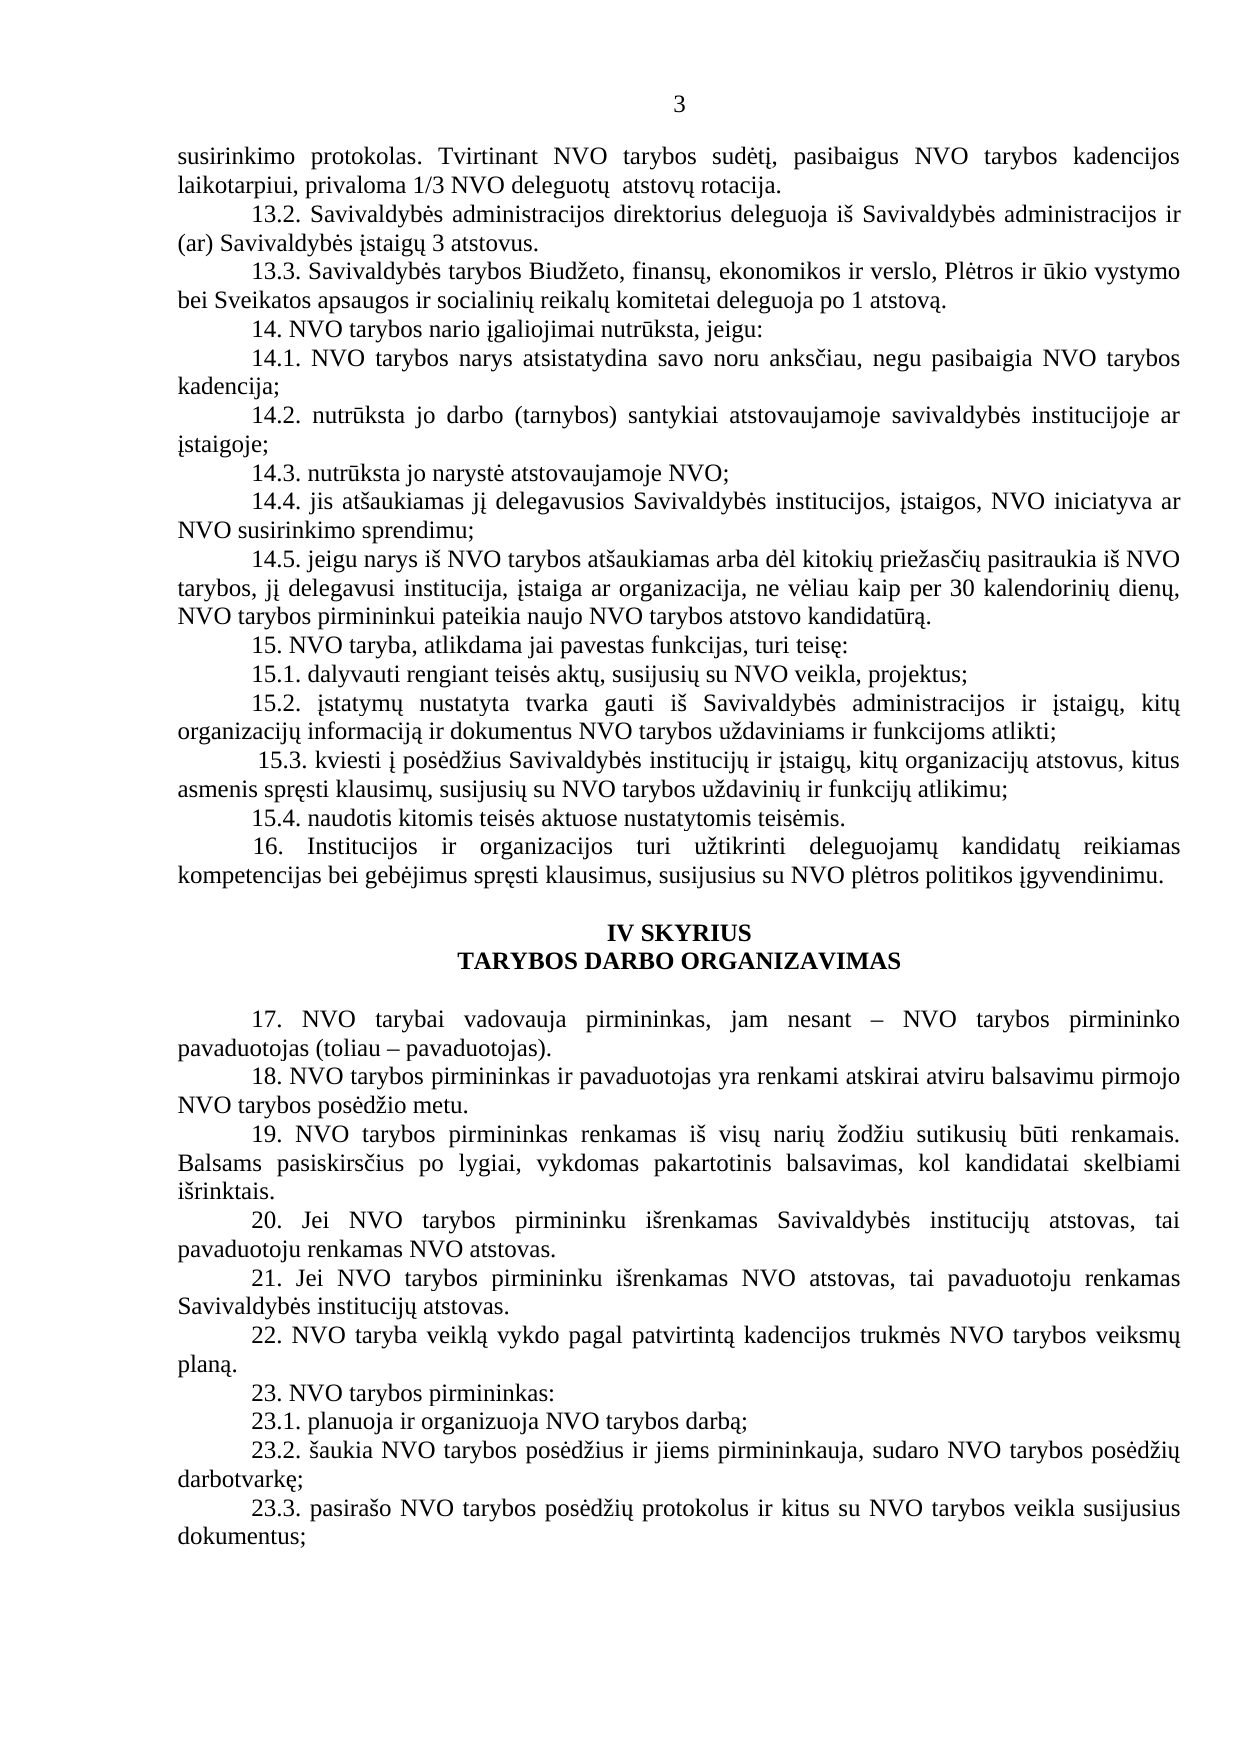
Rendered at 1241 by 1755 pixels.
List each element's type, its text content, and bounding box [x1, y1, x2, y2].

text 22. NVO taryba veiklą vykdo pagal patvirtintą kadencijos trukmės NVO tarybos veiksmų planą. [177, 1320, 1181, 1378]
text 19. NVO tarybos pirmininkas renkamas iš visų narių žodžiu sutikusių būti renkamais. Balsams pasiskirsčius po lygiai, vykdomas pakartotinis balsavimas, kol kandidatai skelbiami išrinktais. [177, 1119, 1181, 1205]
text 14.5. jeigu narys iš NVO tarybos atšaukiamas arba dėl kitokių priežasčių pasitraukia iš NVO tarybos, jį delegavusi institucija, įstaiga ar organizacija, ne vėliau kaip per 30 kalendorinių dienų, NVO tarybos pirmininkui pateikia naujo NVO tarybos atstovo kandidatūrą. [177, 544, 1181, 630]
text 15.1. dalyvauti rengiant teisės aktų, susijusių su NVO veikla, projektus; [177, 659, 1181, 688]
text IV SKYRIUS [177, 918, 1181, 946]
text 14.4. jis atšaukiamas jį delegavusios Savivaldybės institucijos, įstaigos, NVO iniciatyva ar NVO susirinkimo sprendimu; [177, 486, 1181, 544]
text 15.4. naudotis kitomis teisės aktuose nustatytomis teisėmis. [177, 803, 1181, 831]
text 23.1. planuoja ir organizuoja NVO tarybos darbą; [177, 1406, 1181, 1435]
text 14.3. nutrūksta jo narystė atstovaujamoje NVO; [177, 458, 1181, 486]
text 13.2. Savivaldybės administracijos direktorius deleguoja iš Savivaldybės administracijos ir (ar) Savivaldybės įstaigų 3 atstovus. [177, 199, 1181, 256]
text 21. Jei NVO tarybos pirmininku išrenkamas NVO atstovas, tai pavaduotoju renkamas Savivaldybės institucijų atstovas. [177, 1263, 1181, 1320]
text 14.2. nutrūksta jo darbo (tarnybos) santykiai atstovaujamoje savivaldybės institucijoje ar įstaigoje; [177, 400, 1181, 458]
text 15.2. įstatymų nustatyta tvarka gauti iš Savivaldybės administracijos ir įstaigų, kitų organizacijų informaciją ir dokumentus NVO tarybos uždaviniams ir funkcijoms atlikti; [177, 688, 1181, 745]
text 14. NVO tarybos nario įgaliojimai nutrūksta, jeigu: [177, 314, 1181, 343]
text 14.1. NVO tarybos narys atsistatydina savo noru anksčiau, negu pasibaigia NVO tarybos kadencija; [177, 343, 1181, 400]
text 15.3. kviesti į posėdžius Savivaldybės institucijų ir įstaigų, kitų organizacijų atstovus, kitus asmenis spręsti klausimų, susijusių su NVO tarybos uždavinių ir funkcijų atlikimu; [177, 745, 1181, 803]
text 17. NVO tarybai vadovauja pirmininkas, jam nesant – NVO tarybos pirmininko pavaduotojas (toliau – pavaduotojas). [177, 1004, 1181, 1061]
text 13.3. Savivaldybės tarybos Biudžeto, finansų, ekonomikos ir verslo, Plėtros ir ūkio vystymo bei Sveikatos apsaugos ir socialinių reikalų komitetai deleguoja po 1 atstovą. [177, 256, 1181, 314]
text 23. NVO tarybos pirmininkas: [177, 1378, 1181, 1406]
text susirinkimo protokolas. Tvirtinant NVO tarybos sudėtį, pasibaigus NVO tarybos kadencijos laikotarpiui, privaloma 1/3 NVO deleguotų atstovų rotacija. [177, 141, 1181, 199]
text 20. Jei NVO tarybos pirmininku išrenkamas Savivaldybės institucijų atstovas, tai pavaduotoju renkamas NVO atstovas. [177, 1205, 1181, 1263]
text 15. NVO taryba, atlikdama jai pavestas funkcijas, turi teisę: [177, 630, 1181, 659]
text 23.3. pasirašo NVO tarybos posėdžių protokolus ir kitus su NVO tarybos veikla susijusius dokumentus; [177, 1493, 1181, 1550]
text 23.2. šaukia NVO tarybos posėdžius ir jiems pirmininkauja, sudaro NVO tarybos posėdžių darbotvarkę; [177, 1435, 1181, 1493]
text 16. Institucijos ir organizacijos turi užtikrinti deleguojamų kandidatų reikiamas kompetencijas bei gebėjimus spręsti klausimus, susijusius su NVO plėtros politikos įgyvendinimu. [177, 831, 1181, 889]
text TARYBOS DARBO ORGANIZAVIMAS [177, 946, 1181, 975]
text 18. NVO tarybos pirmininkas ir pavaduotojas yra renkami atskirai atviru balsavimu pirmojo NVO tarybos posėdžio metu. [177, 1061, 1181, 1119]
